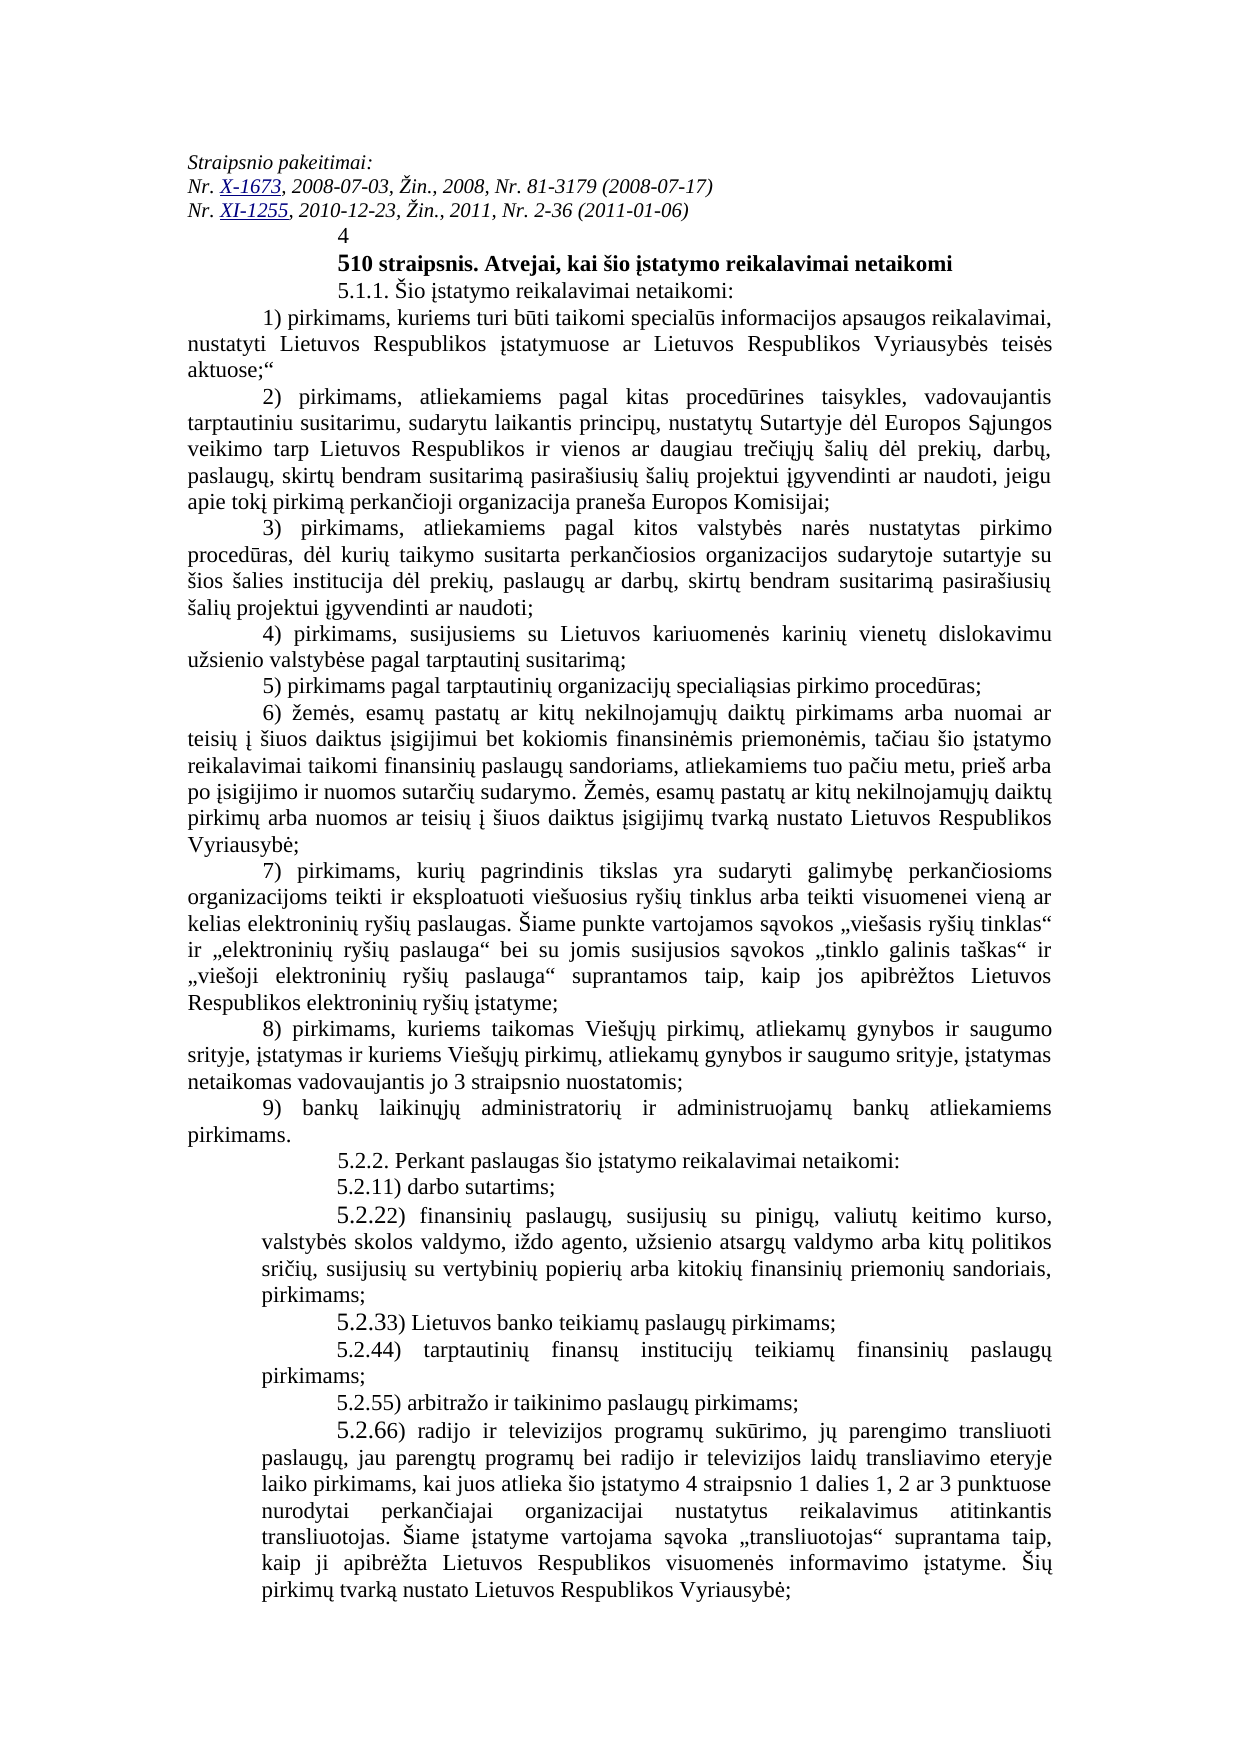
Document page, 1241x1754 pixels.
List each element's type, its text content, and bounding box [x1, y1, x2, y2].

text 6) žemės, esamų pastatų ar kitų nekilnojamųjų daiktų pirkimams arba nuomai ar teisių į šiuos daiktus įsigijimui bet kokiomis finansinėmis priemonėmis, tačiau šio įstatymo reikalavimai taikomi finansinių paslaugų sandoriams, atliekamiems tuo pačiu metu, prieš arba po įsigijimo ir nuomos sutarčių sudarymo. Žemės, esamų pastatų ar kitų nekilnojamųjų daiktų pirkimų arba nuomos ar teisių į šiuos daiktus įsigijimų tvarką nustato Lietuvos Respublikos Vyriausybė; [187, 699, 1053, 857]
subtitle 2) finansinių paslaugų, susijusių su pinigų, valiutų keitimo kurso, valstybės skolos valdymo, iždo agento, užsienio atsargų valdymo arba kitų politikos sričių, susijusių su vertybinių popierių arba kitokių finansinių priemonių sandoriais, pirkimams; [187, 1200, 1053, 1307]
text Straipsnio pakeitimai: [187, 150, 1053, 174]
subtitle 5) arbitražo ir taikinimo paslaugų pirkimams; [187, 1389, 1053, 1415]
text Nr. XI-1255, 2010-12-23, Žin., 2011, Nr. 2-36 (2011-01-06) [187, 198, 1053, 222]
subtitle 6) radijo ir televizijos programų sukūrimo, jų parengimo transliuoti paslaugų, jau parengtų programų bei radijo ir televizijos laidų transliavimo eteryje laiko pirkimams, kai juos atlieka šio įstatymo 4 straipsnio 1 dalies 1, 2 ar 3 punktuose nurodytai perkančiajai organizacijai nustatytus reikalavimus atitinkantis transliuotojas. Šiame įstatyme vartojama sąvoka „transliuotojas“ suprantama taip, kaip ji apibrėžta Lietuvos Respublikos visuomenės informavimo įstatyme. Šių pirkimų tvarką nustato Lietuvos Respublikos Vyriausybė; [187, 1415, 1053, 1602]
text 5) pirkimams pagal tarptautinių organizacijų specialiąsias pirkimo procedūras; [187, 673, 1053, 699]
text Nr. X-1673, 2008-07-03, Žin., 2008, Nr. 81-3179 (2008-07-17) [187, 174, 1053, 198]
text 7) pirkimams, kurių pagrindinis tikslas yra sudaryti galimybę perkančiosioms organizacijoms teikti ir eksploatuoti viešuosius ryšių tinklus arba teikti visuomenei vieną ar kelias elektroninių ryšių paslaugas. Šiame punkte vartojamos sąvokos „viešasis ryšių tinklas“ ir „elektroninių ryšių paslauga“ bei su jomis susijusios sąvokos „tinklo galinis taškas“ ir „viešoji elektroninių ryšių paslauga“ suprantamos taip, kaip jos apibrėžtos Lietuvos Respublikos elektroninių ryšių įstatyme; [187, 857, 1053, 1015]
subtitle 2. Perkant paslaugas šio įstatymo reikalavimai netaikomi: [187, 1147, 1053, 1173]
text 9) bankų laikinųjų administratorių ir administruojamų bankų atliekamiems pirkimams. [187, 1094, 1053, 1147]
text 2) pirkimams, atliekamiems pagal kitas procedūrines taisykles, vadovaujantis tarptautiniu susitarimu, sudarytu laikantis principų, nustatytų Sutartyje dėl Europos Sąjungos veikimo tarp Lietuvos Respublikos ir vienos ar daugiau trečiųjų šalių dėl prekių, darbų, paslaugų, skirtų bendram susitarimą pasirašiusių šalių projektui įgyvendinti ar naudoti, jeigu apie tokį pirkimą perkančioji organizacija praneša Europos Komisijai; [187, 383, 1053, 514]
subtitle 1. Šio įstatymo reikalavimai netaikomi: [187, 277, 1053, 304]
subtitle 1) darbo sutartims; [187, 1173, 1053, 1200]
subtitle 3) Lietuvos banko teikiamų paslaugų pirkimams; [187, 1307, 1053, 1336]
subtitle 4) tarptautinių finansų institucijų teikiamų finansinių paslaugų pirkimams; [187, 1336, 1053, 1389]
subtitle 10 straipsnis. Atvejai, kai šio įstatymo reikalavimai netaikomi [187, 248, 1053, 277]
text 8) pirkimams, kuriems taikomas Viešųjų pirkimų, atliekamų gynybos ir saugumo srityje, įstatymas ir kuriems Viešųjų pirkimų, atliekamų gynybos ir saugumo srityje, įstatymas netaikomas vadovaujantis jo 3 straipsnio nuostatomis; [187, 1015, 1053, 1094]
text 3) pirkimams, atliekamiems pagal kitos valstybės narės nustatytas pirkimo procedūras, dėl kurių taikymo susitarta perkančiosios organizacijos sudarytoje sutartyje su šios šalies institucija dėl prekių, paslaugų ar darbų, skirtų bendram susitarimą pasirašiusių šalių projektui įgyvendinti ar naudoti; [187, 514, 1053, 620]
text 4) pirkimams, susijusiems su Lietuvos kariuomenės karinių vienetų dislokavimu užsienio valstybėse pagal tarptautinį susitarimą; [187, 620, 1053, 673]
text 1) pirkimams, kuriems turi būti taikomi specialūs informacijos apsaugos reikalavimai, nustatyti Lietuvos Respublikos įstatymuose ar Lietuvos Respublikos Vyriausybės teisės aktuose;“ [187, 304, 1053, 383]
